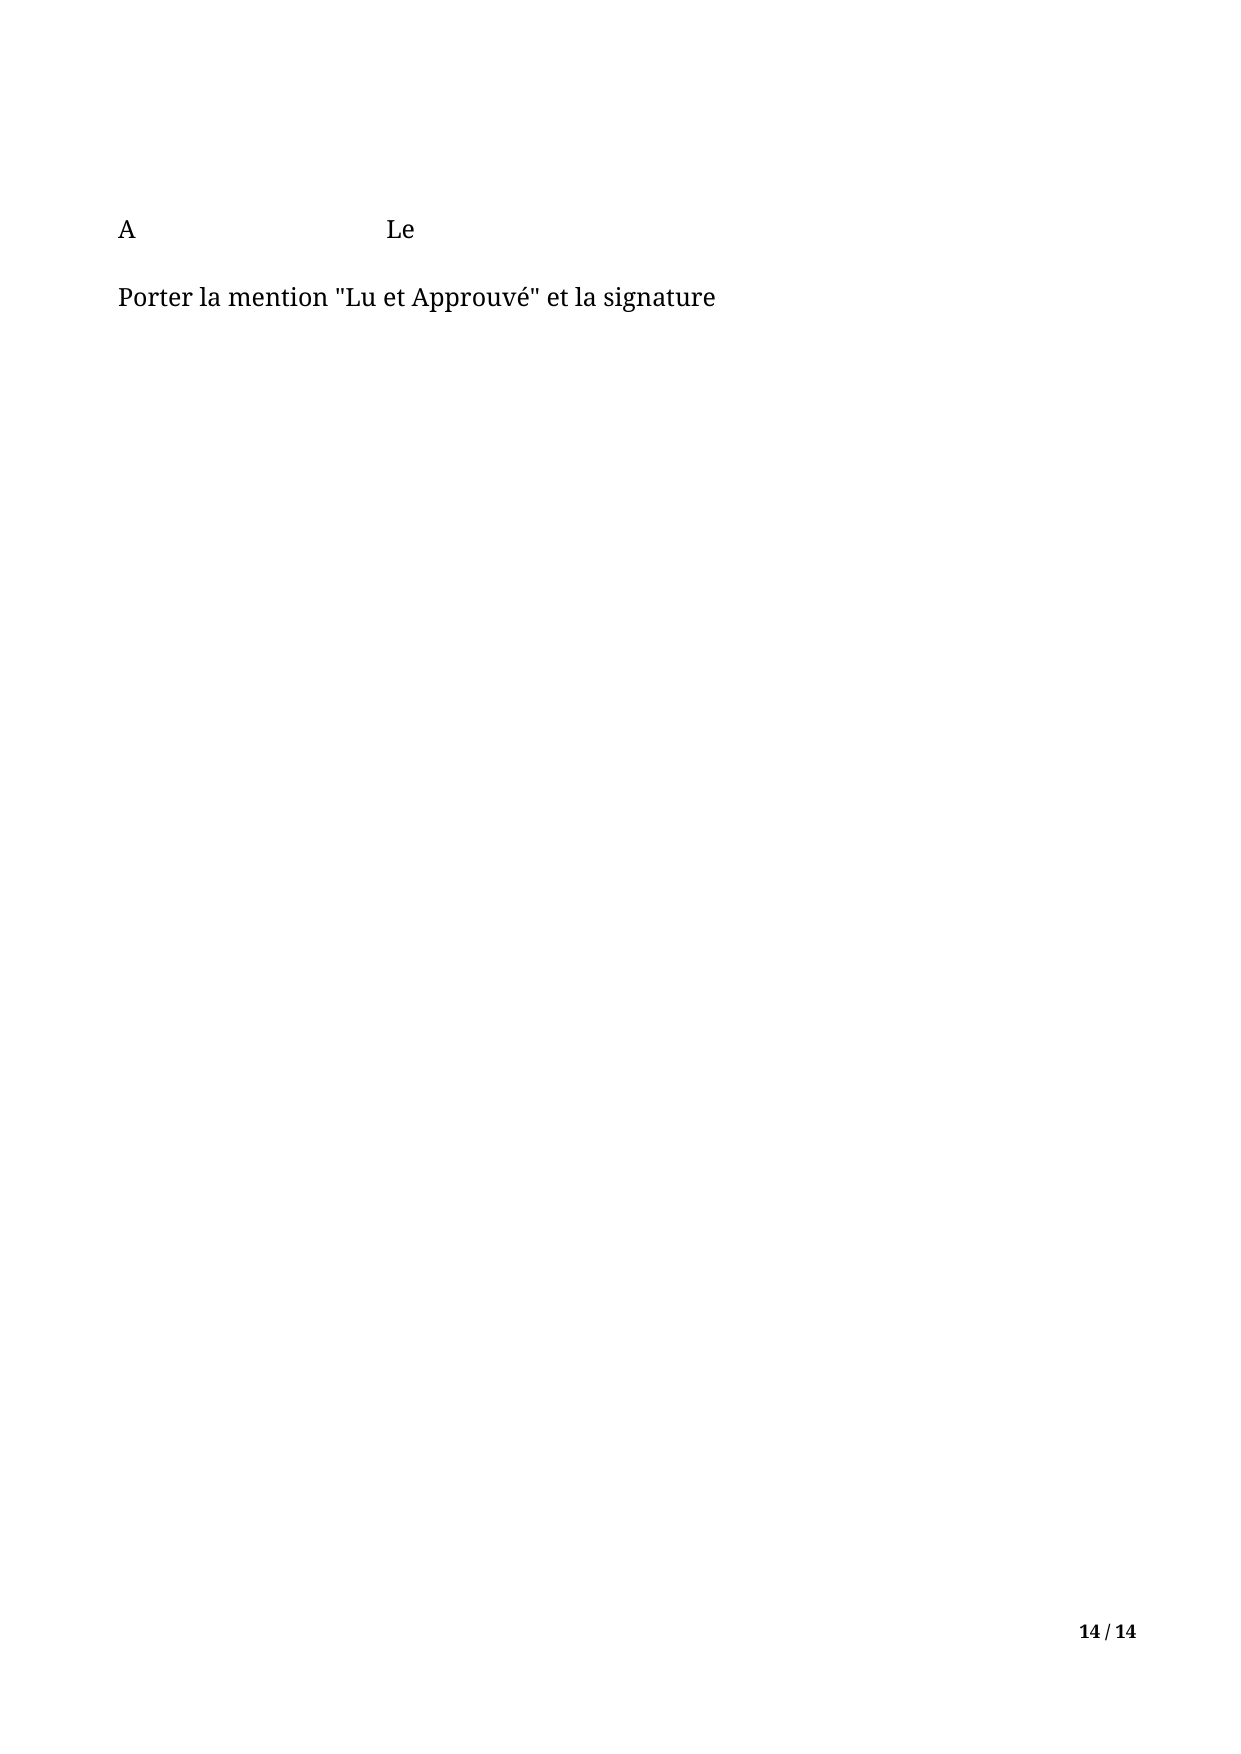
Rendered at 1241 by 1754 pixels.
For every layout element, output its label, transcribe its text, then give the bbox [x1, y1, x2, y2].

text Porter la mention "Lu et Approuvé" et la signature [118, 279, 1136, 314]
text A Le [118, 211, 1136, 246]
